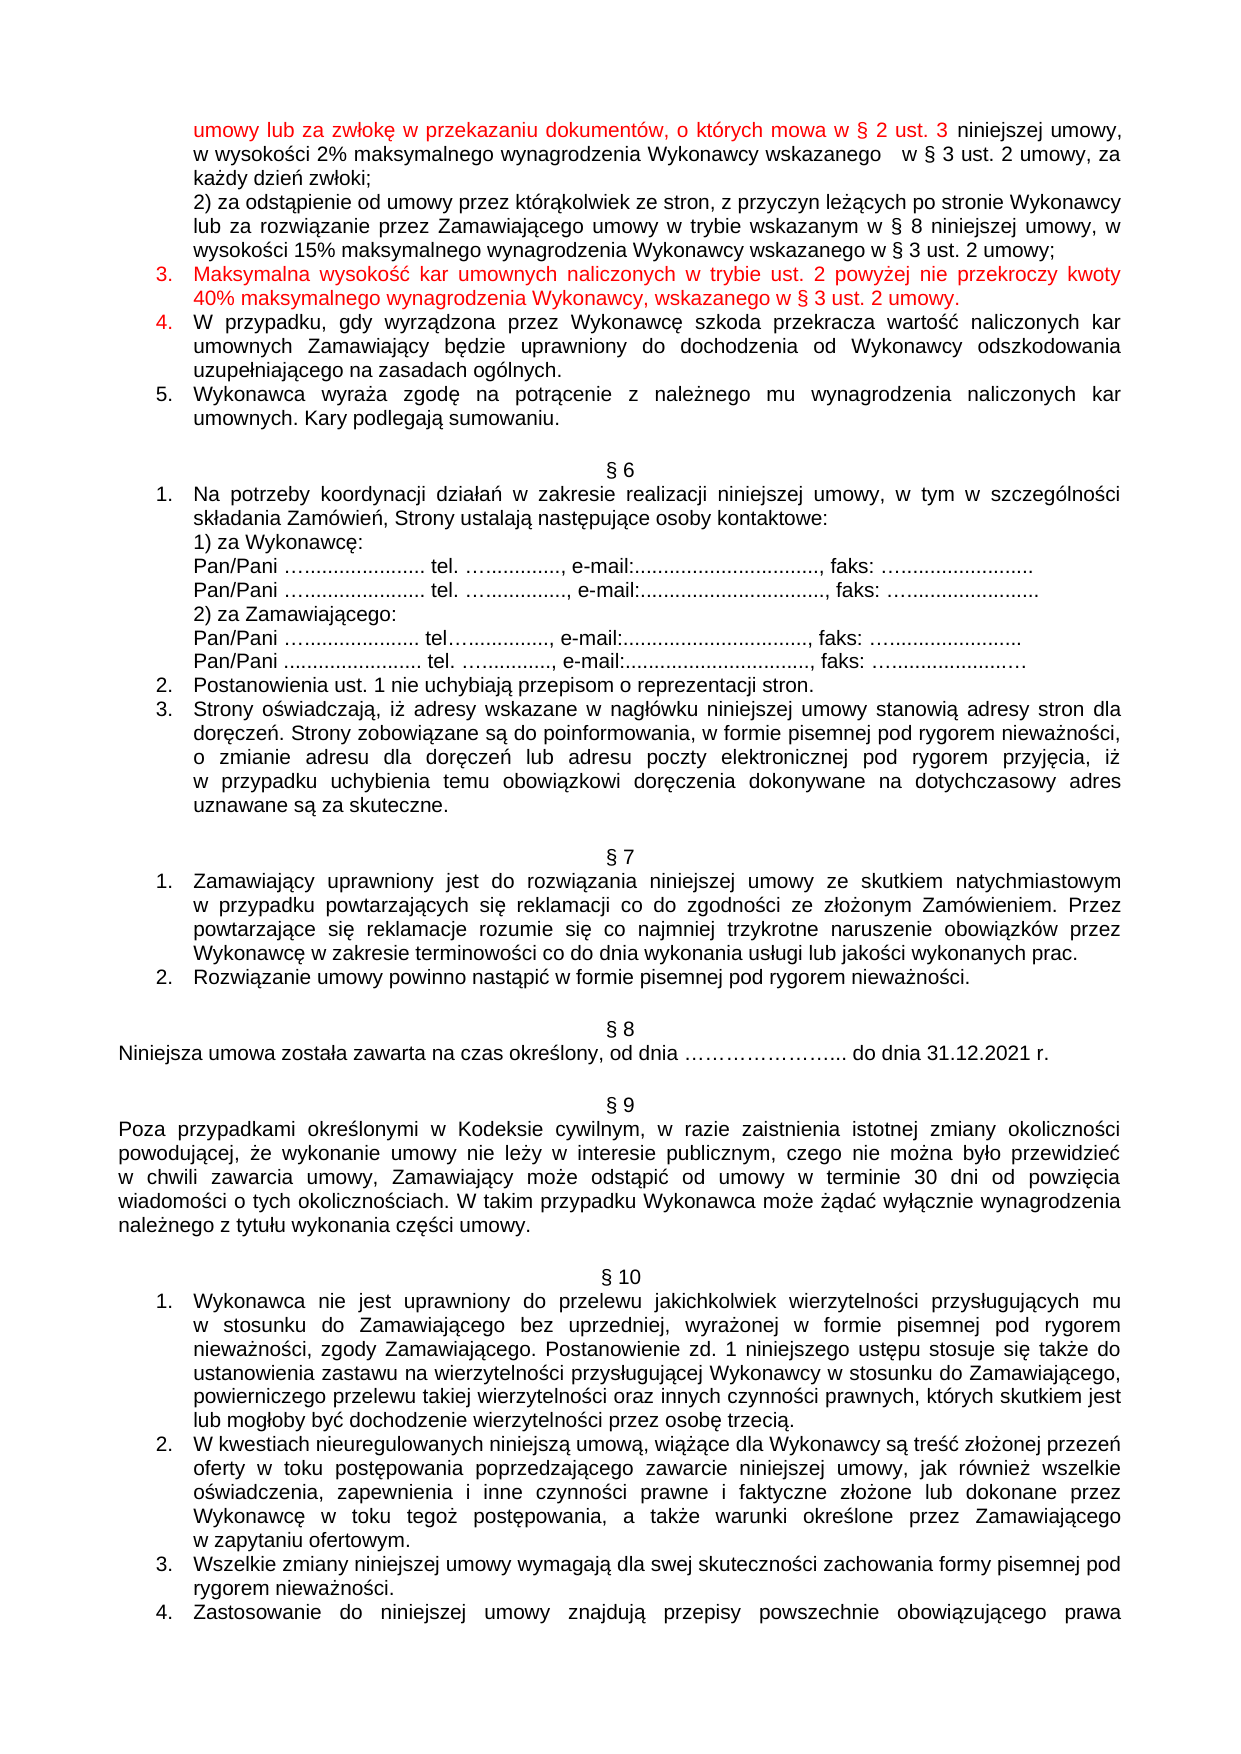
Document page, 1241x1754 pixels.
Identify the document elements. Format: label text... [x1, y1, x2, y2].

list Wszelkie zmiany niniejszej umowy wymagają dla swej skuteczności zachowania formy pisemnej pod rygorem nieważności. [156, 1552, 1122, 1600]
list Maksymalna wysokość kar umownych naliczonych w trybie ust. 2 powyżej nie przekroczy kwoty 40% maksymalnego wynagrodzenia Wykonawcy, wskazanego w § 3 ust. 2 umowy. [156, 262, 1122, 310]
text § 10 [120, 1264, 1122, 1288]
list 1) za Wykonawcę: [156, 529, 1122, 553]
text § 6 [118, 458, 1122, 482]
text § 8 [118, 1017, 1122, 1041]
list 2) za odstąpienie od umowy przez którąkolwiek ze stron, z przyczyn leżących po stronie Wykonawcy lub za rozwiązanie przez Zamawiającego umowy w trybie wskazanym w § 8 niniejszej umowy, w wysokości 15% maksymalnego wynagrodzenia Wykonawcy wskazanego w § 3 ust. 2 umowy; [156, 190, 1122, 262]
list Na potrzeby koordynacji działań w zakresie realizacji niniejszej umowy, w tym w szczególności składania Zamówień, Strony ustalają następujące osoby kontaktowe: [156, 482, 1122, 529]
list Rozwiązanie umowy powinno nastąpić w formie pisemnej pod rygorem nieważności. [156, 965, 1122, 989]
list W przypadku, gdy wyrządzona przez Wykonawcę szkoda przekracza wartość naliczonych kar umownych Zamawiający będzie uprawniony do dochodzenia od Wykonawcy odszkodowania uzupełniającego na zasadach ogólnych. [156, 310, 1122, 382]
list Postanowienia ust. 1 nie uchybiają przepisom o reprezentacji stron. [156, 673, 1122, 697]
list Pan/Pani ….................... tel….............., e-mail:................................, faks: …....................... [156, 625, 1122, 649]
list umowy lub za zwłokę w przekazaniu dokumentów, o których mowa w § 2 ust. 3 niniejszej umowy, w wysokości 2% maksymalnego wynagrodzenia Wykonawcy wskazanego w § 3 ust. 2 umowy, za każdy dzień zwłoki; [156, 118, 1122, 190]
list Pan/Pani …..................... tel. …............., e-mail:................................, faks: …....................... [156, 553, 1122, 577]
list W kwestiach nieuregulowanych niniejszą umową, wiążące dla Wykonawcy są treść złożonej przezeń oferty w toku postępowania poprzedzającego zawarcie niniejszej umowy, jak również wszelkie oświadczenia, zapewnienia i inne czynności prawne i faktyczne złożone lub dokonane przez Wykonawcę w toku tegoż postępowania, a także warunki określone przez Zamawiającego w zapytaniu ofertowym. [156, 1432, 1122, 1552]
text § 9 [118, 1093, 1122, 1117]
list Wykonawca nie jest uprawniony do przelewu jakichkolwiek wierzytelności przysługujących mu w stosunku do Zamawiającego bez uprzedniej, wyrażonej w formie pisemnej pod rygorem nieważności, zgody Zamawiającego. Postanowienie zd. 1 niniejszego ustępu stosuje się także do ustanowienia zastawu na wierzytelności przysługującej Wykonawcy w stosunku do Zamawiającego, powierniczego przelewu takiej wierzytelności oraz innych czynności prawnych, których skutkiem jest lub mogłoby być dochodzenie wierzytelności przez osobę trzecią. [156, 1288, 1122, 1432]
list Wykonawca wyraża zgodę na potrącenie z należnego mu wynagrodzenia naliczonych kar umownych. Kary podlegają sumowaniu. [156, 382, 1122, 429]
list Pan/Pani ........................ tel. …............, e-mail:................................, faks: …....................… [156, 649, 1122, 673]
list Strony oświadczają, iż adresy wskazane w nagłówku niniejszej umowy stanowią adresy stron dla doręczeń. Strony zobowiązane są do poinformowania, w formie pisemnej pod rygorem nieważności, o zmianie adresu dla doręczeń lub adresu poczty elektronicznej pod rygorem przyjęcia, iż w przypadku uchybienia temu obowiązkowi doręczenia dokonywane na dotychczasowy adres uznawane są za skuteczne. [156, 697, 1122, 817]
text Poza przypadkami określonymi w Kodeksie cywilnym, w razie zaistnienia istotnej zmiany okoliczności powodującej, że wykonanie umowy nie leży w interesie publicznym, czego nie można było przewidzieć w chwili zawarcia umowy, Zamawiający może odstąpić od umowy w terminie 30 dni od powzięcia wiadomości o tych okolicznościach. W takim przypadku Wykonawca może żądać wyłącznie wynagrodzenia należnego z tytułu wykonania części umowy. [118, 1117, 1122, 1236]
list 2) za Zamawiającego: [156, 601, 1122, 625]
list Zastosowanie do niniejszej umowy znajdują przepisy powszechnie obowiązującego prawa [156, 1600, 1122, 1624]
list Pan/Pani …..................... tel. ….............., e-mail:................................, faks: …....................... [156, 577, 1122, 601]
text Niniejsza umowa została zawarta na czas określony, od dnia …………………... do dnia 31.12.2021 r. [118, 1041, 1122, 1065]
text § 7 [118, 845, 1122, 869]
list Zamawiający uprawniony jest do rozwiązania niniejszej umowy ze skutkiem natychmiastowym w przypadku powtarzających się reklamacji co do zgodności ze złożonym Zamówieniem. Przez powtarzające się reklamacje rozumie się co najmniej trzykrotne naruszenie obowiązków przez Wykonawcę w zakresie terminowości co do dnia wykonania usługi lub jakości wykonanych prac. [156, 869, 1122, 965]
